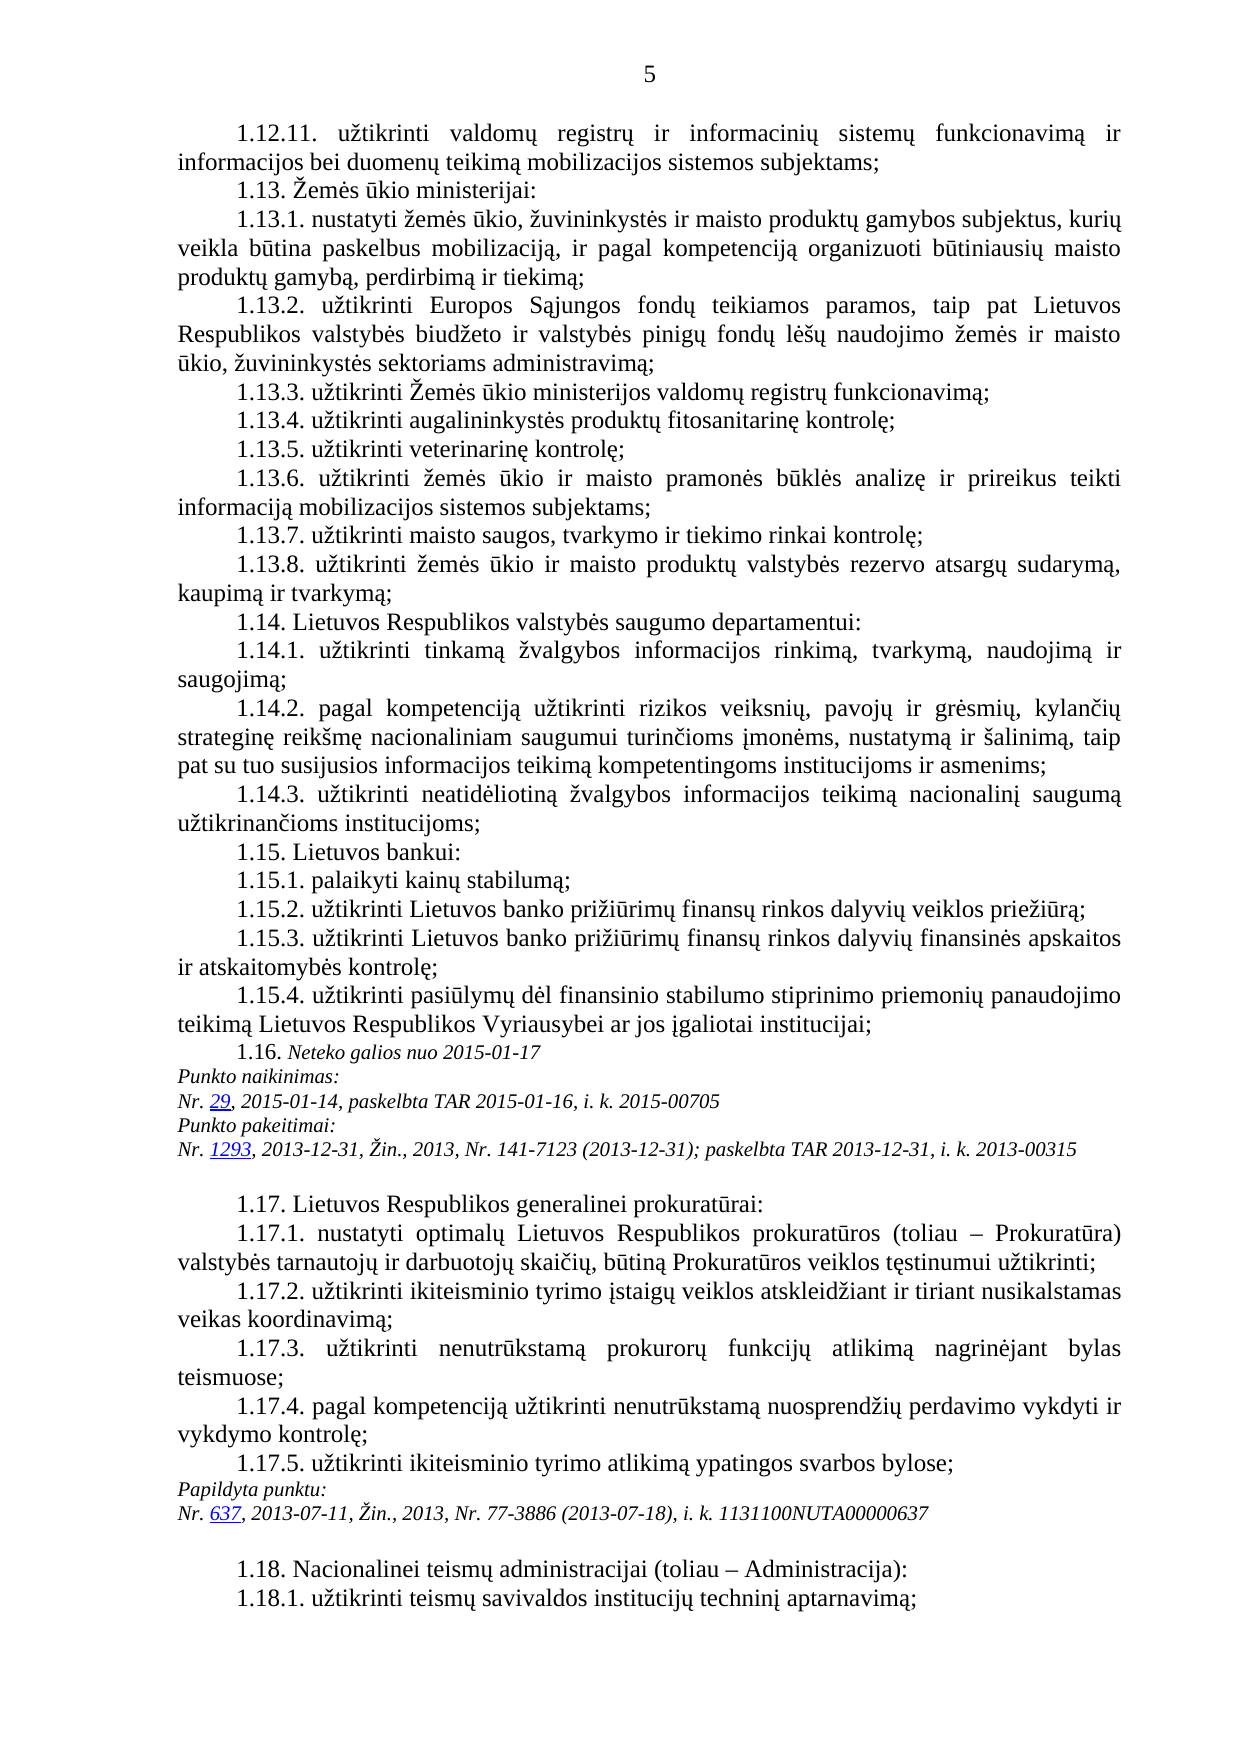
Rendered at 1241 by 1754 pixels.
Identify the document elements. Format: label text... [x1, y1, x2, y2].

text 1.17.4. pagal kompetenciją užtikrinti nenutrūkstamą nuosprendžių perdavimo vykdyti ir vykdymo kontrolę; [177, 1391, 1122, 1448]
text 1.14. Lietuvos Respublikos valstybės saugumo departamentui: [177, 607, 1122, 636]
text 1.13.5. užtikrinti veterinarinę kontrolę; [177, 434, 1122, 463]
text 1.14.2. pagal kompetenciją užtikrinti rizikos veiksnių, pavojų ir grėsmių, kylančių strateginę reikšmę nacionaliniam saugumui turinčioms įmonėms, nustatymą ir šalinimą, taip pat su tuo susijusios informacijos teikimą kompetentingoms institucijoms ir asmenims; [177, 693, 1122, 779]
text Punkto naikinimas: [177, 1064, 1122, 1088]
text 1.17.5. užtikrinti ikiteisminio tyrimo atlikimą ypatingos svarbos bylose; [177, 1448, 1122, 1477]
text Nr. 29, 2015-01-14, paskelbta TAR 2015-01-16, i. k. 2015-00705 [177, 1088, 1122, 1113]
text 1.14.3. užtikrinti neatidėliotiną žvalgybos informacijos teikimą nacionalinį saugumą užtikrinančioms institucijoms; [177, 779, 1122, 837]
text 1.17.1. nustatyti optimalų Lietuvos Respublikos prokuratūros (toliau – Prokuratūra) valstybės tarnautojų ir darbuotojų skaičių, būtiną Prokuratūros veiklos tęstinumui užtikrinti; [177, 1218, 1122, 1276]
text 1.13.2. užtikrinti Europos Sąjungos fondų teikiamos paramos, taip pat Lietuvos Respublikos valstybės biudžeto ir valstybės pinigų fondų lėšų naudojimo žemės ir maisto ūkio, žuvininkystės sektoriams administravimą; [177, 291, 1122, 377]
text 1.13.1. nustatyti žemės ūkio, žuvininkystės ir maisto produktų gamybos subjektus, kurių veikla būtina paskelbus mobilizaciją, ir pagal kompetenciją organizuoti būtiniausių maisto produktų gamybą, perdirbimą ir tiekimą; [177, 204, 1122, 291]
text Punkto pakeitimai: [177, 1113, 1122, 1137]
text 1.15.1. palaikyti kainų stabilumą; [177, 866, 1122, 894]
text 1.15. Lietuvos bankui: [177, 837, 1122, 866]
text 1.18.1. užtikrinti teismų savivaldos institucijų techninį aptarnavimą; [177, 1583, 1122, 1611]
text 1.18. Nacionalinei teismų administracijai (toliau – Administracija): [177, 1554, 1122, 1583]
text 1.15.4. užtikrinti pasiūlymų dėl finansinio stabilumo stiprinimo priemonių panaudojimo teikimą Lietuvos Respublikos Vyriausybei ar jos įgaliotai institucijai; [177, 981, 1122, 1038]
text 1.15.3. užtikrinti Lietuvos banko prižiūrimų finansų rinkos dalyvių finansinės apskaitos ir atskaitomybės kontrolę; [177, 923, 1122, 981]
text Nr. 1293, 2013-12-31, Žin., 2013, Nr. 141-7123 (2013-12-31); paskelbta TAR 2013-12-31, i. k. 2013-00315 [177, 1137, 1122, 1161]
text 1.16. Neteko galios nuo 2015-01-17 [177, 1038, 1122, 1064]
text 1.13.4. užtikrinti augalininkystės produktų fitosanitarinę kontrolę; [177, 406, 1122, 434]
text Papildyta punktu: [177, 1477, 1122, 1501]
text 1.13.6. užtikrinti žemės ūkio ir maisto pramonės būklės analizę ir prireikus teikti informaciją mobilizacijos sistemos subjektams; [177, 463, 1122, 521]
text 1.12.11. užtikrinti valdomų registrų ir informacinių sistemų funkcionavimą ir informacijos bei duomenų teikimą mobilizacijos sistemos subjektams; [177, 118, 1122, 176]
text 1.13.3. užtikrinti Žemės ūkio ministerijos valdomų registrų funkcionavimą; [177, 377, 1122, 406]
text Nr. 637, 2013-07-11, Žin., 2013, Nr. 77-3886 (2013-07-18), i. k. 1131100NUTA00000637 [177, 1501, 1122, 1525]
text 1.15.2. užtikrinti Lietuvos banko prižiūrimų finansų rinkos dalyvių veiklos priežiūrą; [177, 894, 1122, 923]
text 1.17.3. užtikrinti nenutrūkstamą prokurorų funkcijų atlikimą nagrinėjant bylas teismuose; [177, 1333, 1122, 1391]
text 1.17. Lietuvos Respublikos generalinei prokuratūrai: [177, 1189, 1122, 1218]
text 1.17.2. užtikrinti ikiteisminio tyrimo įstaigų veiklos atskleidžiant ir tiriant nusikalstamas veikas koordinavimą; [177, 1276, 1122, 1333]
text 1.13. Žemės ūkio ministerijai: [177, 176, 1122, 204]
text 1.14.1. užtikrinti tinkamą žvalgybos informacijos rinkimą, tvarkymą, naudojimą ir saugojimą; [177, 636, 1122, 693]
text 1.13.7. užtikrinti maisto saugos, tvarkymo ir tiekimo rinkai kontrolę; [177, 521, 1122, 549]
text 1.13.8. užtikrinti žemės ūkio ir maisto produktų valstybės rezervo atsargų sudarymą, kaupimą ir tvarkymą; [177, 549, 1122, 607]
